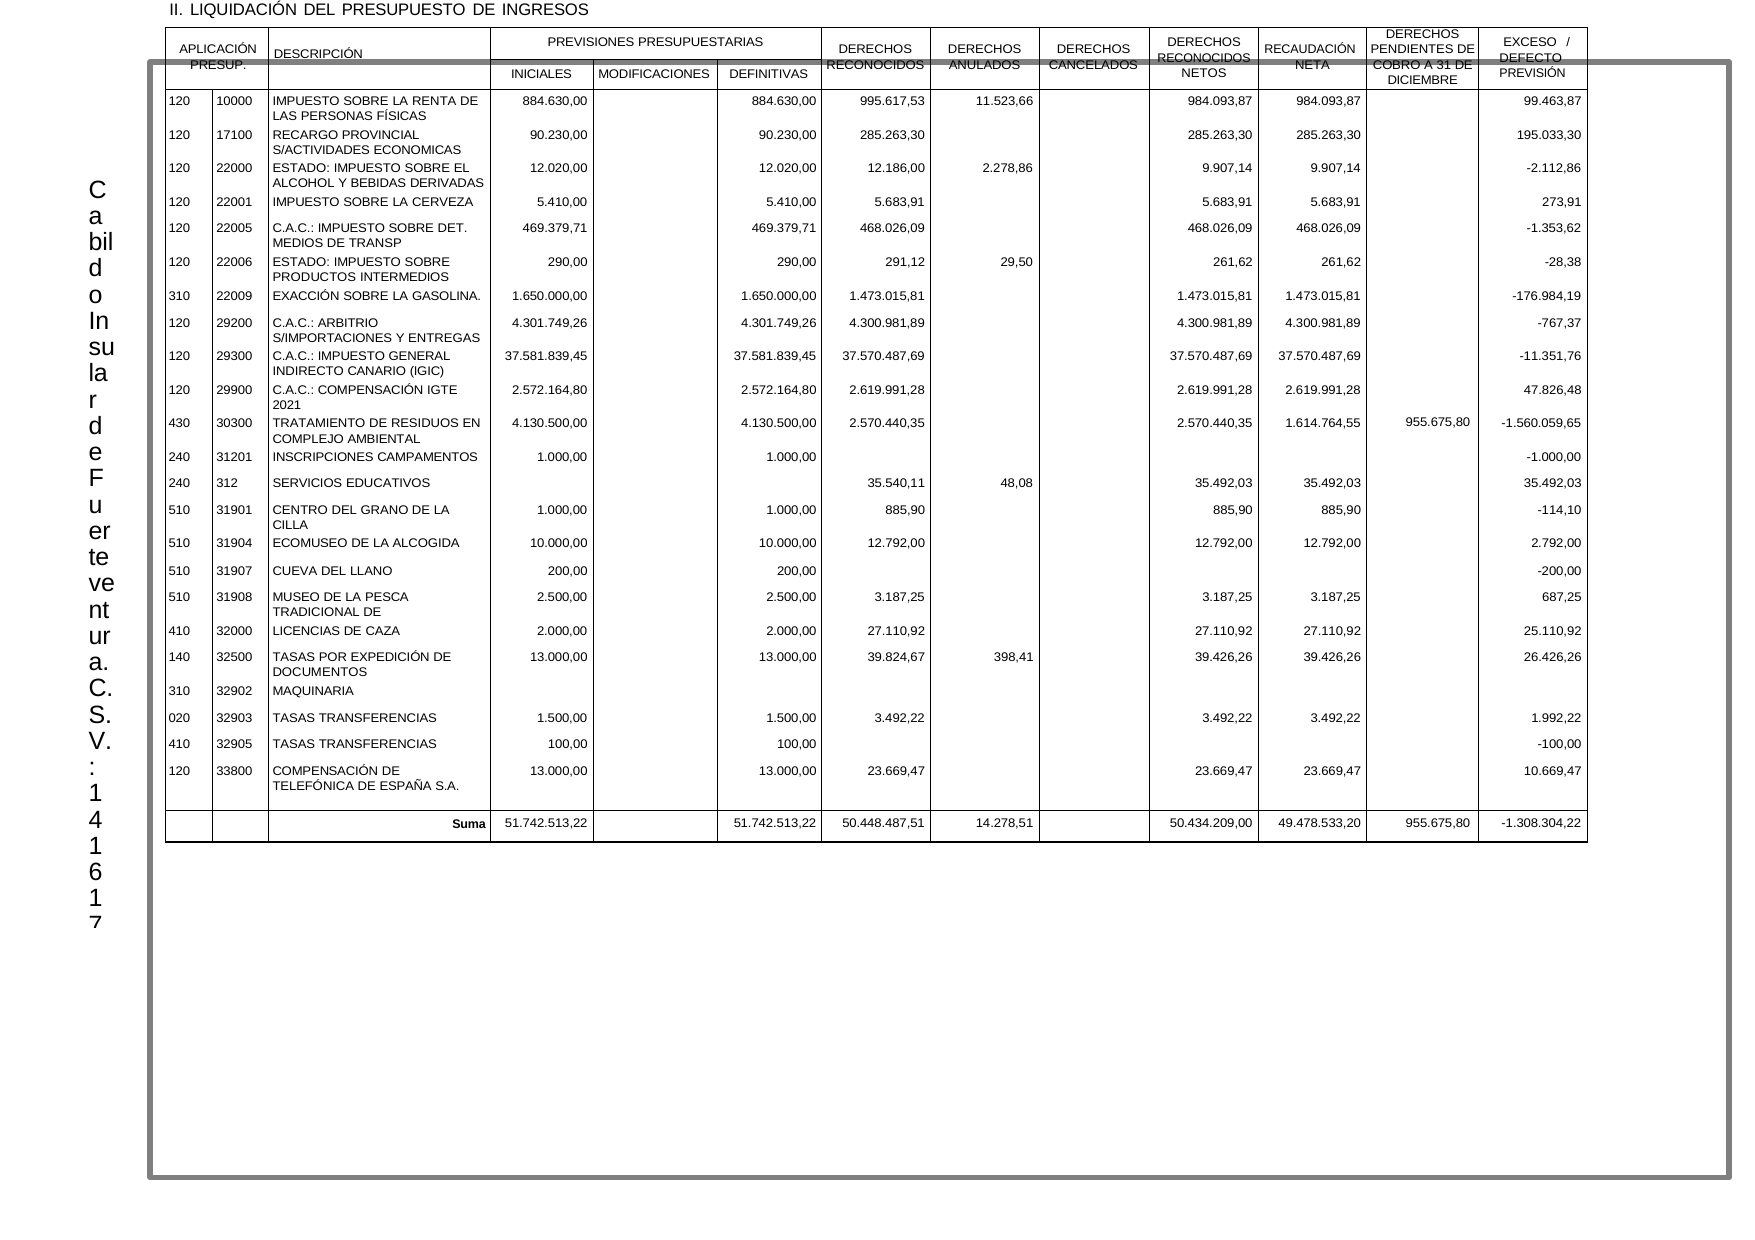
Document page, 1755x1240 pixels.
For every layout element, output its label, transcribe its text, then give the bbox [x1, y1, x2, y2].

table_cell 32500 [213, 644, 268, 664]
table_cell 23.669,47 [822, 757, 930, 810]
table_cell [718, 108, 821, 125]
table_cell 26.426,26 [1479, 644, 1587, 664]
table_cell [1479, 142, 1587, 158]
table_cell 1.000,00 [718, 496, 821, 517]
table_header RECAUDACIÓN [1259, 28, 1366, 59]
table_cell 995.617,53 [822, 90, 930, 108]
table_cell TRADICIONAL DE [269, 604, 490, 621]
table_cell [822, 681, 930, 704]
table_cell [1150, 664, 1258, 681]
table_cell [1259, 330, 1366, 346]
table_cell 27.110,92 [822, 621, 930, 643]
table_cell [1479, 235, 1587, 252]
table_cell [931, 604, 1039, 621]
table_cell 884.630,00 [491, 90, 593, 108]
table_cell 100,00 [491, 730, 593, 757]
table_cell [1479, 269, 1587, 286]
table_cell [718, 604, 821, 621]
table_cell 410 [166, 621, 212, 643]
table_cell 10.000,00 [491, 534, 593, 556]
table_cell COMPENSACIÓN DE [269, 757, 490, 778]
table_cell [491, 604, 593, 621]
table_cell 468.026,09 [1259, 215, 1366, 235]
table_cell [166, 604, 212, 621]
table_cell COMPLEJO AMBIENTAL [269, 430, 490, 447]
table_cell 261,62 [1259, 252, 1366, 269]
table_cell [822, 363, 930, 380]
table_cell [491, 235, 593, 252]
table_cell [491, 397, 593, 413]
table_cell 12.792,00 [1150, 534, 1258, 556]
table_cell 12.020,00 [718, 159, 821, 175]
table_cell 12.186,00 [822, 159, 930, 175]
table_cell CILLA [269, 517, 490, 534]
table_cell 1.473.015,81 [822, 286, 930, 308]
table_cell 1.500,00 [491, 704, 593, 730]
table_cell [822, 397, 930, 413]
table_cell -11.351,76 [1479, 346, 1587, 363]
table_cell 31904 [213, 534, 268, 556]
table_cell [491, 142, 593, 158]
table_cell [491, 175, 593, 192]
table_cell 1.000,00 [718, 447, 821, 469]
table_cell 12.020,00 [491, 159, 593, 175]
table_cell 2.000,00 [718, 621, 821, 643]
table_cell 22000 [213, 159, 268, 175]
table_cell [718, 517, 821, 534]
table_cell 195.033,30 [1479, 125, 1587, 142]
table_header DERECHOS [1040, 28, 1149, 59]
table_cell C.A.C.: COMPENSACIÓN IGTE [269, 380, 490, 397]
table_header RECONOCIDOS [822, 65, 930, 89]
table_cell [1259, 108, 1366, 125]
table_cell [822, 269, 930, 286]
table_cell [1150, 430, 1258, 447]
table_cell [1040, 90, 1149, 810]
table_cell 39.426,26 [1259, 644, 1366, 664]
table_cell [931, 175, 1039, 192]
table_cell [718, 469, 821, 496]
table_cell 32905 [213, 730, 268, 757]
table_header [269, 65, 490, 89]
table_cell [718, 175, 821, 192]
table_cell [822, 664, 930, 681]
table_cell 32000 [213, 621, 268, 643]
table_cell 290,00 [718, 252, 821, 269]
table_cell S/IMPORTACIONES Y ENTREGAS [269, 330, 490, 346]
table_cell INSCRIPCIONES CAMPAMENTOS [269, 447, 490, 469]
table_cell 885,90 [1259, 496, 1366, 517]
table_cell [931, 235, 1039, 252]
table_cell [1259, 517, 1366, 534]
table_cell [1150, 142, 1258, 158]
table_cell 430 [166, 413, 212, 430]
table_cell 687,25 [1479, 583, 1587, 604]
table_cell 1.500,00 [718, 704, 821, 730]
table_cell 22005 [213, 215, 268, 235]
table_cell 35.492,03 [1479, 469, 1587, 496]
table_cell 14.278,51 [931, 811, 1039, 841]
table_cell 12.792,00 [822, 534, 930, 556]
table_cell TELEFÓNICA DE ESPAÑA S.A. [269, 778, 490, 810]
table_cell 9.907,14 [1150, 159, 1258, 175]
table_cell 885,90 [1150, 496, 1258, 517]
table_cell -767,37 [1479, 308, 1587, 329]
table_cell 510 [166, 534, 212, 556]
table_cell 1.473.015,81 [1150, 286, 1258, 308]
table_cell [1259, 556, 1366, 583]
table_cell 120 [166, 346, 212, 363]
table_cell [166, 108, 212, 125]
table_cell 200,00 [491, 556, 593, 583]
text [86, 174, 115, 928]
table_cell [166, 175, 212, 192]
table_cell 25.110,92 [1479, 621, 1587, 643]
table_cell 35.540,11 [822, 469, 930, 496]
table_header ANULADOS [931, 65, 1039, 89]
table_cell [166, 330, 212, 346]
table_cell [213, 664, 268, 681]
table_cell [1150, 681, 1258, 704]
table_cell [166, 397, 212, 413]
table_cell DEFINITIVAS [718, 65, 821, 89]
table_cell [491, 430, 593, 447]
table_cell [931, 108, 1039, 125]
table_cell [491, 681, 593, 704]
table_cell 5.683,91 [1259, 192, 1366, 214]
table_cell 5.683,91 [1150, 192, 1258, 214]
table_cell 10000 [213, 90, 268, 108]
table_cell 273,91 [1479, 192, 1587, 214]
table_cell 310 [166, 286, 212, 308]
table_cell 885,90 [822, 496, 930, 517]
table_cell 120 [166, 308, 212, 329]
table_cell 22006 [213, 252, 268, 269]
table_cell MEDIOS DE TRANSP [269, 235, 490, 252]
table_cell [213, 363, 268, 380]
table_cell [491, 363, 593, 380]
table_cell 955.675,80 [1367, 811, 1478, 841]
table_cell 51.742.513,22 [718, 811, 821, 841]
table_cell [213, 397, 268, 413]
table_cell [1259, 681, 1366, 704]
table_cell [1479, 175, 1587, 192]
table_cell 510 [166, 556, 212, 583]
table_cell [1259, 447, 1366, 469]
table_cell TASAS TRANSFERENCIAS [269, 730, 490, 757]
table_cell -1.308.304,22 [1479, 811, 1587, 841]
table_cell 4.130.500,00 [491, 413, 593, 430]
table_cell [931, 430, 1039, 447]
table_cell 3.492,22 [1150, 704, 1258, 730]
table_cell 29900 [213, 380, 268, 397]
table_cell 5.410,00 [491, 192, 593, 214]
table_cell 32903 [213, 704, 268, 730]
table_header PREVISIONES PRESUPUESTARIAS [491, 28, 821, 59]
table_cell [822, 108, 930, 125]
table_header COBRO A 31 DE DICIEMBRE [1367, 65, 1478, 89]
table_cell LAS PERSONAS FÍSICAS [269, 108, 490, 125]
table_cell 27.110,92 [1259, 621, 1366, 643]
table_cell 468.026,09 [822, 215, 930, 235]
table_cell ESTADO: IMPUESTO SOBRE [269, 252, 490, 269]
table_cell [718, 430, 821, 447]
table_cell 1.473.015,81 [1259, 286, 1366, 308]
table_cell 984.093,87 [1150, 90, 1258, 108]
table_cell 200,00 [718, 556, 821, 583]
table_cell [931, 363, 1039, 380]
table_cell [931, 286, 1039, 308]
table_cell 31907 [213, 556, 268, 583]
table_cell [822, 142, 930, 158]
table_cell [213, 604, 268, 621]
table_cell 2021 [269, 397, 490, 413]
table_cell 120 [166, 90, 212, 108]
table_cell IMPUESTO SOBRE LA RENTA DE [269, 90, 490, 108]
table_cell [1040, 811, 1149, 841]
table_cell 51.742.513,22 [491, 811, 593, 841]
table_cell 99.463,87 [1479, 90, 1587, 108]
table_cell 884.630,00 [718, 90, 821, 108]
table_cell [822, 447, 930, 469]
table_header EXCESO / DEFECTO [1479, 28, 1587, 59]
table_cell 37.570.487,69 [1150, 346, 1258, 363]
table_cell 30300 [213, 413, 268, 430]
table_header DERECHOS [931, 28, 1039, 59]
table_cell [1150, 175, 1258, 192]
table_cell 120 [166, 192, 212, 214]
table_cell [491, 108, 593, 125]
table_cell [1150, 363, 1258, 380]
table_cell 2.619.991,28 [1259, 380, 1366, 397]
table_cell 13.000,00 [718, 644, 821, 664]
table_cell 3.187,25 [1259, 583, 1366, 604]
table_cell [213, 330, 268, 346]
table_cell -28,38 [1479, 252, 1587, 269]
table_cell 12.792,00 [1259, 534, 1366, 556]
table_cell [931, 621, 1039, 643]
table_cell 37.570.487,69 [1259, 346, 1366, 363]
table_cell 27.110,92 [1150, 621, 1258, 643]
table_header DERECHOS PENDIENTES DE [1367, 28, 1478, 59]
table_cell 2.619.991,28 [1150, 380, 1258, 397]
table_cell 310 [166, 681, 212, 704]
table_cell [931, 330, 1039, 346]
table_cell 22001 [213, 192, 268, 214]
table_cell [213, 430, 268, 447]
table_cell 37.570.487,69 [822, 346, 930, 363]
table_cell 17100 [213, 125, 268, 142]
table_cell [213, 142, 268, 158]
table_cell [1150, 108, 1258, 125]
table_header NETA [1259, 65, 1366, 89]
table_cell [1479, 108, 1587, 125]
table_cell 120 [166, 252, 212, 269]
table_cell [213, 235, 268, 252]
table_cell [718, 142, 821, 158]
table_cell 29300 [213, 346, 268, 363]
table_cell 2.792,00 [1479, 534, 1587, 556]
table_cell ESTADO: IMPUESTO SOBRE EL [269, 159, 490, 175]
table_cell TASAS POR EXPEDICIÓN DE [269, 644, 490, 664]
table_cell [1479, 681, 1587, 704]
table_header APLICACIÓN [166, 28, 268, 59]
table_cell 29200 [213, 308, 268, 329]
table_cell 50.434.209,00 [1150, 811, 1258, 841]
table_cell [1150, 556, 1258, 583]
table_cell [1479, 430, 1587, 447]
table_cell [1479, 330, 1587, 346]
table_cell 10.669,47 [1479, 757, 1587, 810]
table_cell TRATAMIENTO DE RESIDUOS EN [269, 413, 490, 430]
table_cell [931, 517, 1039, 534]
table_cell [822, 556, 930, 583]
table_cell 469.379,71 [718, 215, 821, 235]
table_cell [822, 604, 930, 621]
table_cell [931, 269, 1039, 286]
table_cell S/ACTIVIDADES ECONOMICAS [269, 142, 490, 158]
table_cell CUEVA DEL LLANO [269, 556, 490, 583]
table_cell 39.426,26 [1150, 644, 1258, 664]
table_cell 410 [166, 730, 212, 757]
table_cell 35.492,03 [1150, 469, 1258, 496]
text II. LIQUIDACIÓN DEL PRESUPUESTO DE INGRESOS [169, 0, 1600, 19]
table_cell SERVICIOS EDUCATIVOS [269, 469, 490, 496]
table_cell 2.570.440,35 [1150, 413, 1258, 430]
table_cell [822, 175, 930, 192]
table_cell -114,10 [1479, 496, 1587, 517]
table_cell 2.278,86 [931, 159, 1039, 175]
table_cell [491, 517, 593, 534]
table_cell [718, 330, 821, 346]
table_cell 4.301.749,26 [718, 308, 821, 329]
table_cell 984.093,87 [1259, 90, 1366, 108]
table_cell -176.984,19 [1479, 286, 1587, 308]
table_cell [931, 583, 1039, 604]
table_cell 5.683,91 [822, 192, 930, 214]
text Cabildo Insular de Fuerteventura. C.S.V.: 14161727145616321025. [88, 177, 115, 928]
table_cell 240 [166, 469, 212, 496]
table_cell [1479, 517, 1587, 534]
table_cell [166, 363, 212, 380]
table_cell 469.379,71 [491, 215, 593, 235]
table_cell 312 [213, 469, 268, 496]
table_cell 285.263,30 [1150, 125, 1258, 142]
table_cell [931, 413, 1039, 430]
table_cell [931, 380, 1039, 397]
table_cell [718, 664, 821, 681]
table_cell [166, 269, 212, 286]
table_cell [1150, 517, 1258, 534]
table_cell 4.300.981,89 [1150, 308, 1258, 329]
table_cell 1.992,22 [1479, 704, 1587, 730]
table_cell [1150, 604, 1258, 621]
table_cell [213, 175, 268, 192]
table_cell -200,00 [1479, 556, 1587, 583]
table_cell CENTRO DEL GRANO DE LA [269, 496, 490, 517]
table_cell 47.826,48 [1479, 380, 1587, 397]
table_cell INDIRECTO CANARIO (IGIC) [269, 363, 490, 380]
table_cell [1259, 604, 1366, 621]
table_cell [166, 811, 212, 841]
table_cell [1259, 175, 1366, 192]
table_cell [1259, 363, 1366, 380]
table_cell [1259, 142, 1366, 158]
table_cell 23.669,47 [1150, 757, 1258, 810]
table_cell [1479, 363, 1587, 380]
table_cell 1.650.000,00 [491, 286, 593, 308]
table_cell DOCUMENTOS [269, 664, 490, 681]
table_cell 4.300.981,89 [822, 308, 930, 329]
table_cell [1150, 447, 1258, 469]
table_cell EXACCIÓN SOBRE LA GASOLINA. [269, 286, 490, 308]
table_cell 13.000,00 [491, 644, 593, 664]
table_cell Suma [269, 811, 490, 841]
table_cell [718, 681, 821, 704]
table_cell 510 [166, 496, 212, 517]
table_cell PRODUCTOS INTERMEDIOS [269, 269, 490, 286]
table_cell LICENCIAS DE CAZA [269, 621, 490, 643]
table_cell [1479, 397, 1587, 413]
table_cell 3.492,22 [822, 704, 930, 730]
table_cell [822, 330, 930, 346]
table_cell [931, 215, 1039, 235]
table_cell 31901 [213, 496, 268, 517]
table_cell [1479, 604, 1587, 621]
table_cell -2.112,86 [1479, 159, 1587, 175]
table_cell [491, 330, 593, 346]
table_cell 13.000,00 [491, 757, 593, 810]
table_cell 5.410,00 [718, 192, 821, 214]
table_cell TASAS TRANSFERENCIAS [269, 704, 490, 730]
table_cell [931, 447, 1039, 469]
table_cell 23.669,47 [1259, 757, 1366, 810]
table_cell [1150, 730, 1258, 757]
table_cell [491, 664, 593, 681]
table_cell [1259, 235, 1366, 252]
table_cell [931, 496, 1039, 517]
table_cell 9.907,14 [1259, 159, 1366, 175]
table_cell 2.500,00 [491, 583, 593, 604]
table_cell [1150, 330, 1258, 346]
table_cell 261,62 [1150, 252, 1258, 269]
table_cell [491, 269, 593, 286]
table_header PRESUP. [166, 65, 268, 89]
table_cell [931, 192, 1039, 214]
table_cell [594, 811, 717, 841]
table_cell -100,00 [1479, 730, 1587, 757]
table_cell 120 [166, 757, 212, 810]
table_cell 1.614.764,55 [1259, 413, 1366, 430]
table_cell [931, 534, 1039, 556]
table_cell [822, 430, 930, 447]
table_cell 2.572.164,80 [718, 380, 821, 397]
table_cell 120 [166, 215, 212, 235]
table_cell C.A.C.: ARBITRIO [269, 308, 490, 329]
table_cell RECARGO PROVINCIAL [269, 125, 490, 142]
table_cell 291,12 [822, 252, 930, 269]
table_cell [931, 346, 1039, 363]
table_cell [213, 517, 268, 534]
table_cell 2.572.164,80 [491, 380, 593, 397]
table_cell C.A.C.: IMPUESTO GENERAL [269, 346, 490, 363]
table_cell 49.478.533,20 [1259, 811, 1366, 841]
table_cell 10.000,00 [718, 534, 821, 556]
table_cell 3.187,25 [822, 583, 930, 604]
table_cell 240 [166, 447, 212, 469]
table_cell 020 [166, 704, 212, 730]
table_cell 120 [166, 125, 212, 142]
table_cell 285.263,30 [1259, 125, 1366, 142]
table_cell 2.619.991,28 [822, 380, 930, 397]
table_cell ALCOHOL Y BEBIDAS DERIVADAS [269, 175, 490, 192]
table_cell 35.492,03 [1259, 469, 1366, 496]
table_cell 100,00 [718, 730, 821, 757]
table_cell [594, 90, 717, 810]
table_cell 120 [166, 159, 212, 175]
table_cell [931, 397, 1039, 413]
table_cell [718, 397, 821, 413]
table_cell ECOMUSEO DE LA ALCOGIDA [269, 534, 490, 556]
table_cell 1.000,00 [491, 447, 593, 469]
table_cell 1.000,00 [491, 496, 593, 517]
table_cell 4.301.749,26 [491, 308, 593, 329]
table_header DESCRIPCIÓN [269, 28, 490, 59]
table_cell 37.581.839,45 [718, 346, 821, 363]
table_cell 140 [166, 644, 212, 664]
table_cell [822, 730, 930, 757]
table_header CANCELADOS [1040, 65, 1149, 89]
table_cell C.A.C.: IMPUESTO SOBRE DET. [269, 215, 490, 235]
table_cell 31908 [213, 583, 268, 604]
table_cell [931, 142, 1039, 158]
table_cell [1259, 269, 1366, 286]
table_cell -1.000,00 [1479, 447, 1587, 469]
table_cell 90.230,00 [491, 125, 593, 142]
table_cell 33800 [213, 757, 268, 810]
table_cell 2.570.440,35 [822, 413, 930, 430]
table_cell 3.187,25 [1150, 583, 1258, 604]
table_cell 398,41 [931, 644, 1039, 810]
table_cell 4.130.500,00 [718, 413, 821, 430]
table_cell [822, 517, 930, 534]
table_cell MUSEO DE LA PESCA [269, 583, 490, 604]
table_cell 90.230,00 [718, 125, 821, 142]
table_cell 290,00 [491, 252, 593, 269]
table_cell [931, 556, 1039, 583]
table_cell [1259, 397, 1366, 413]
table_cell 22009 [213, 286, 268, 308]
table_cell [213, 811, 268, 841]
table_cell [166, 664, 212, 681]
table_cell [213, 269, 268, 286]
table_cell [166, 235, 212, 252]
table_cell 2.500,00 [718, 583, 821, 604]
table_cell 37.581.839,45 [491, 346, 593, 363]
table_cell 32902 [213, 681, 268, 704]
table_cell 29,50 [931, 252, 1039, 269]
table_cell 4.300.981,89 [1259, 308, 1366, 329]
table_cell [166, 430, 212, 447]
table_cell [718, 363, 821, 380]
table_cell 48,08 [931, 469, 1039, 496]
table_cell 31201 [213, 447, 268, 469]
table_header PREVISIÓN [1479, 65, 1587, 89]
table_cell [931, 125, 1039, 142]
table_cell [1150, 269, 1258, 286]
table_cell INICIALES [491, 65, 593, 89]
table_cell 955.675,80 [1367, 90, 1478, 810]
table_header NETOS [1150, 65, 1258, 89]
table_cell -1.560.059,65 [1479, 413, 1587, 430]
table_cell 3.492,22 [1259, 704, 1366, 730]
table_cell 11.523,66 [931, 90, 1039, 108]
table_cell MAQUINARIA [269, 681, 490, 704]
table_cell [718, 235, 821, 252]
table_header DERECHOS [822, 28, 930, 59]
table_cell [931, 308, 1039, 329]
table_cell [166, 142, 212, 158]
table_cell [166, 517, 212, 534]
table_cell [1150, 397, 1258, 413]
table_cell [1259, 664, 1366, 681]
table_cell [1259, 430, 1366, 447]
table_cell 13.000,00 [718, 757, 821, 810]
table_cell 285.263,30 [822, 125, 930, 142]
table_cell MODIFICACIONES [594, 65, 717, 89]
table_cell [822, 235, 930, 252]
table_cell [718, 269, 821, 286]
table_cell [491, 469, 593, 496]
table_cell 50.448.487,51 [822, 811, 930, 841]
table_cell [213, 108, 268, 125]
table_header DERECHOS RECONOCIDOS [1150, 28, 1258, 59]
table_cell IMPUESTO SOBRE LA CERVEZA [269, 192, 490, 214]
table_cell -1.353,62 [1479, 215, 1587, 235]
table_cell 1.650.000,00 [718, 286, 821, 308]
table_cell 2.000,00 [491, 621, 593, 643]
table_cell 468.026,09 [1150, 215, 1258, 235]
table_cell 39.824,67 [822, 644, 930, 664]
table_cell 510 [166, 583, 212, 604]
table_cell [1259, 730, 1366, 757]
table_cell [1150, 235, 1258, 252]
table_cell 120 [166, 380, 212, 397]
table_cell [1479, 664, 1587, 681]
